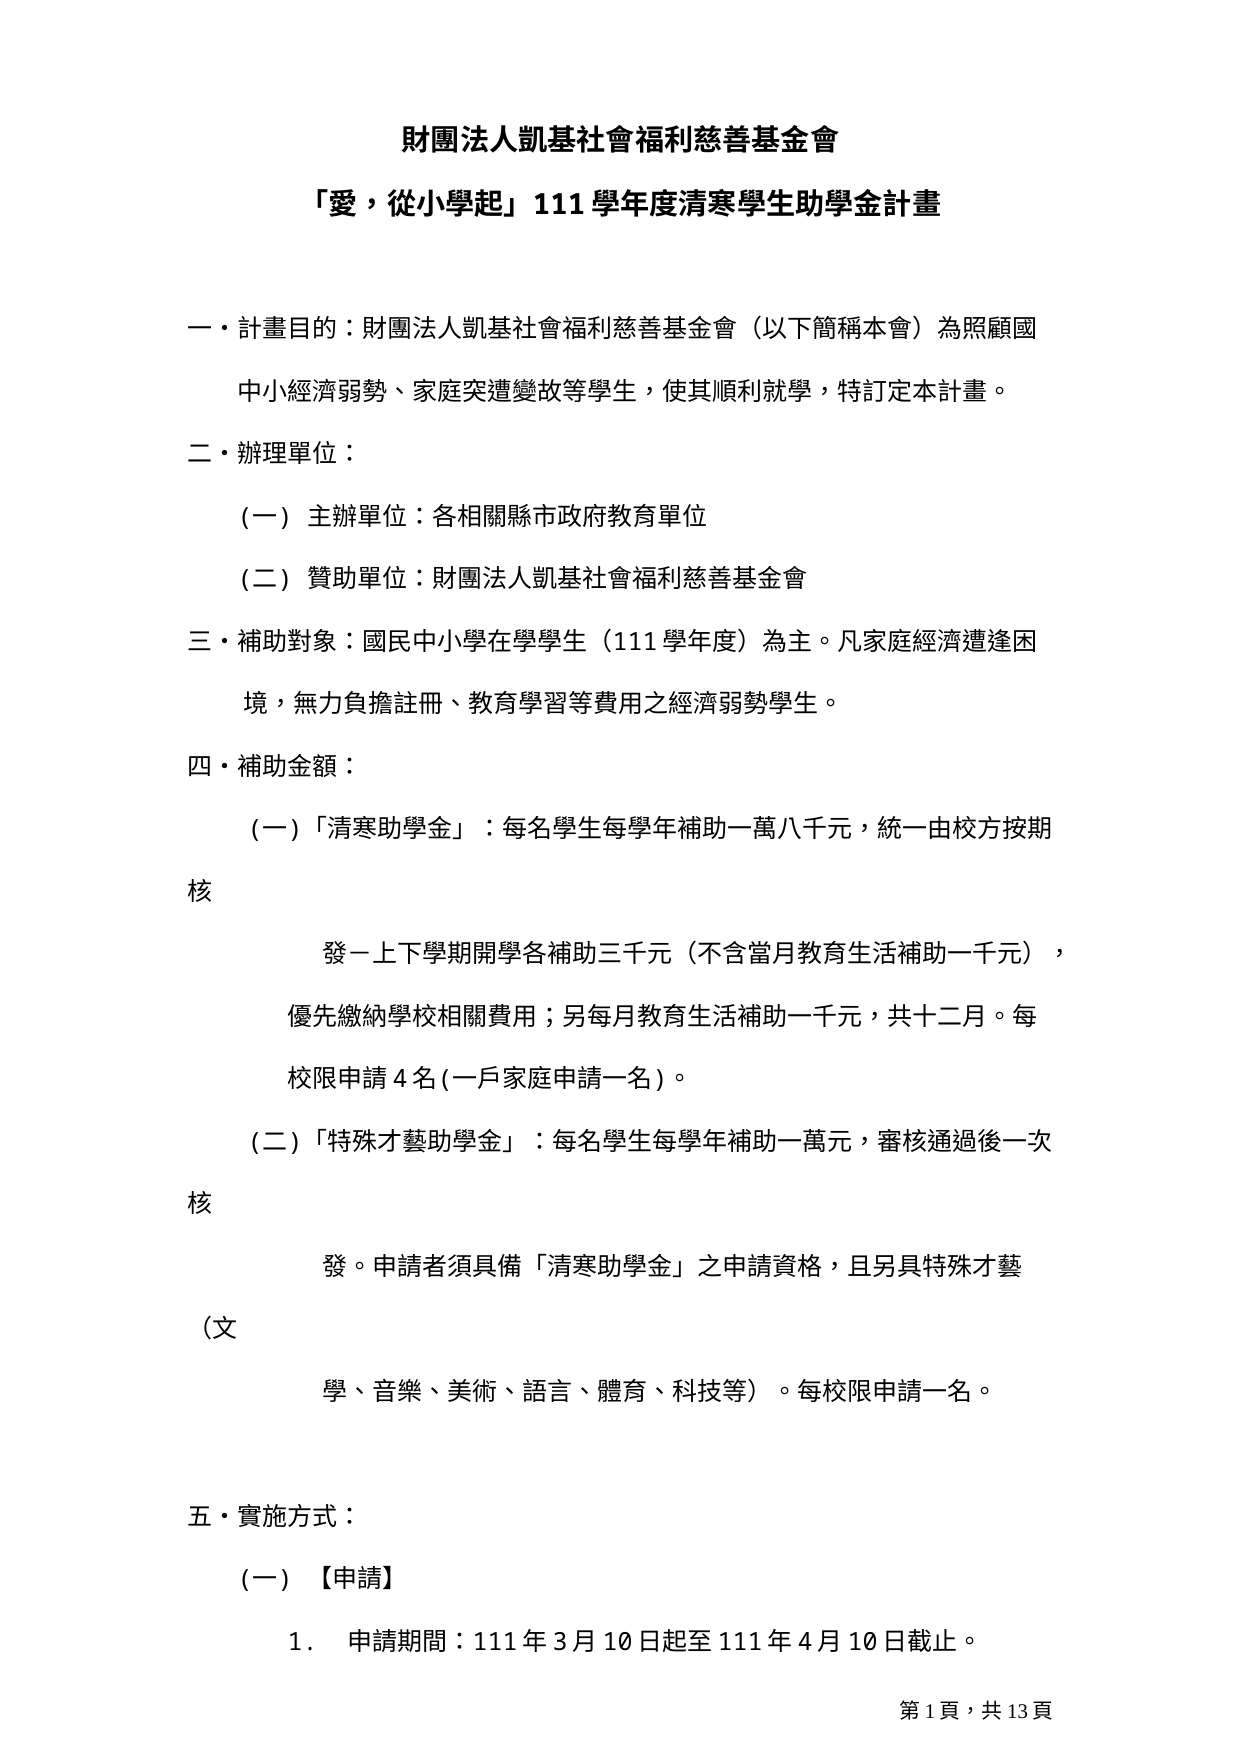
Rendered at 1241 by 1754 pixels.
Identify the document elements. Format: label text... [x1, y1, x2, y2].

text 三‧補助對象：國民中小學在學學生（111學年度）為主。凡家庭經濟遭逢困境，無力負擔註冊、教育學習等費用之經濟弱勢學生。 [187, 598, 1053, 723]
text 一‧計畫目的：財團法人凱基社會福利慈善基金會（以下簡稱本會）為照顧國中小經濟弱勢、家庭突遭變故等學生，使其順利就學，特訂定本計畫。 [187, 285, 1053, 410]
text 四‧補助金額： [187, 723, 1053, 785]
text (二) 贊助單位：財團法人凱基社會福利慈善基金會 [187, 535, 1053, 598]
text (一) 【申請】 [187, 1535, 1053, 1598]
text 五‧實施方式： [187, 1473, 1053, 1535]
text 學、音樂、美術、語言、體育、科技等）。每校限申請一名。 [187, 1348, 1053, 1410]
text 「愛，從小學起」111學年度清寒學生助學金計畫 [187, 160, 1053, 223]
text (二)「特殊才藝助學金」：每名學生每學年補助一萬元，審核通過後一次核 [187, 1098, 1053, 1223]
text (一) 主辦單位：各相關縣市政府教育單位 [187, 473, 1053, 535]
text 財團法人凱基社會福利慈善基金會 [187, 110, 1053, 160]
text 發－上下學期開學各補助三千元（不含當月教育生活補助一千元），優先繳納學校相關費用；另每月教育生活補助一千元，共十二月。每校限申請4名(一戶家庭申請一名)。 [187, 910, 1053, 1098]
text 發。申請者須具備「清寒助學金」之申請資格，且另具特殊才藝（文 [187, 1223, 1053, 1348]
text 二‧辦理單位： [187, 410, 1053, 473]
text 1. 申請期間：111年3月10日起至111年4月10日截止。 [187, 1598, 1053, 1660]
text (一)「清寒助學金」：每名學生每學年補助一萬八千元，統一由校方按期核 [187, 785, 1053, 910]
